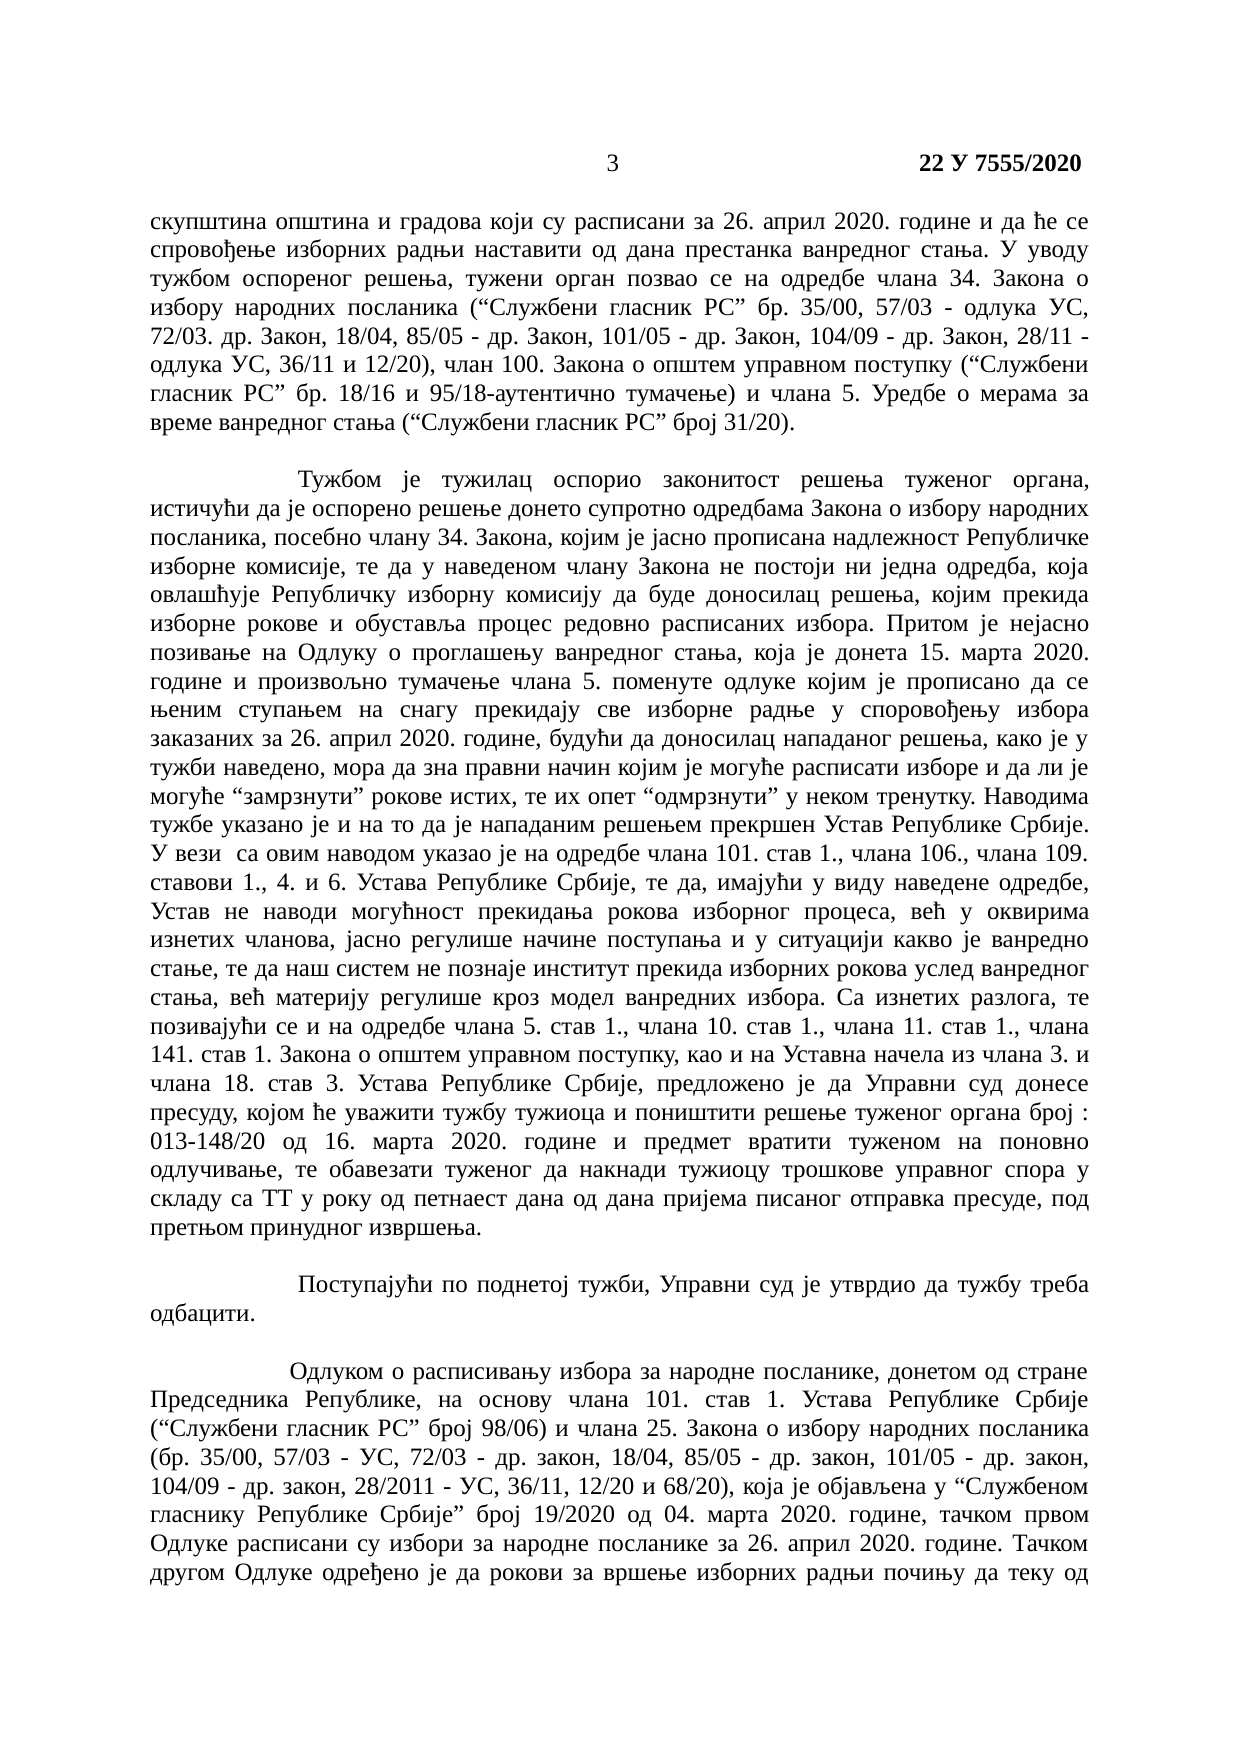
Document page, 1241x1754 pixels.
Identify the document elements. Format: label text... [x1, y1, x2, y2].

text Одлуком о расписивању избора за народне посланике, донетом од стране Председника Републике, на основу члана 101. став 1. Устава Републике Србије (“Службени гласник РС” број 98/06) и члана 25. Закона о избору народних посланика (бр. 35/00, 57/03 - УС, 72/03 - др. закон, 18/04, 85/05 - др. закон, 101/05 - др. закон, 104/09 - др. закон, 28/2011 - УС, 36/11, 12/20 и 68/20), која је објављена у “Службеном гласнику Републике Србије” број 19/2020 од 04. марта 2020. године, тачком првом Одлуке расписани су избори за народне посланике за 26. април 2020. године. Тачком другом Одлуке одређено је да рокови за вршење изборних радњи почињу да теку од [150, 1356, 1090, 1586]
text Тужбом је тужилац оспорио законитост решења туженог органа, истичући да је оспорено решење донето супротно одредбама Закона о избору народних посланика, посебно члану 34. Закона, којим је јасно прописана надлежност Републичке изборне комисије, те да у наведеном члану Закона не постоји ни једна одредба, која овлашћује Републичку изборну комисију да буде доносилац решења, којим прекида изборне рокове и обуставља процес редовно расписаних избора. Притом је нејасно позивање на Одлуку о проглашењу ванредног стања, која је донета 15. марта 2020. године и произвољно тумачење члана 5. поменуте одлуке којим је прописано да се њеним ступањем на снагу прекидају све изборне радње у споровођењу избора заказаних за 26. април 2020. године, будући да доносилац нападаног решења, како је у тужби наведено, мора да зна правни начин којим је могуће расписати изборе и да ли је могуће “замрзнути” рокове истих, те их опет “одмрзнути” у неком тренутку. Наводима тужбе указано је и на то да је нападаним решењем прекршен Устав Републике Србије. У вези са овим наводом указао је на одредбе члана 101. став 1., члана 106., члана 109. ставови 1., 4. и 6. Устава Републике Србије, те да, имајући у виду наведене одредбе, Устав не наводи могућност прекидања рокова изборног процеса, већ у оквирима изнетих чланова, јасно регулише начине поступања и у ситуацији какво је ванредно стање, те да наш систем не познаје институт прекида изборних рокова услед ванредног стања, већ материју регулише кроз модел ванредних избора. Са изнетих разлога, те позивајући се и на одредбе члана 5. став 1., члана 10. став 1., члана 11. став 1., члана 141. став 1. Закона о општем управном поступку, као и на Уставна начела из члана 3. и члана 18. став 3. Устава Републике Србије, предложено је да Управни суд донесе пресуду, којом ће уважити тужбу тужиоца и поништити решење туженог органа број : 013-148/20 од 16. марта 2020. године и предмет вратити туженом на поновно одлучивање, те обавезати туженог да накнади тужиоцу трошкове управног спора у складу са ТТ у року од петнаест дана од дана пријема писаног отправка пресуде, под претњом принудног извршења. [150, 464, 1090, 1241]
text Поступајући по поднетој тужби, Управни суд је утврдио да тужбу треба одбацити. [150, 1269, 1090, 1327]
text скупштина општина и градова који су расписани за 26. април 2020. године и да ће се спровођење изборних радњи наставити од дана престанка ванредног стања. У уводу тужбом оспореног решења, тужени орган позвао се на одредбе члана 34. Закона о избору народних посланика (“Службени гласник РС” бр. 35/00, 57/03 - одлука УС, 72/03. др. Закон, 18/04, 85/05 - др. Закон, 101/05 - др. Закон, 104/09 - др. Закон, 28/11 - одлука УС, 36/11 и 12/20), члан 100. Закона о општем управном поступку (“Службени гласник РС” бр. 18/16 и 95/18-аутентично тумачење) и члана 5. Уредбе о мерама за време ванредног стања (“Службени гласник РС” број 31/20). [150, 206, 1090, 436]
